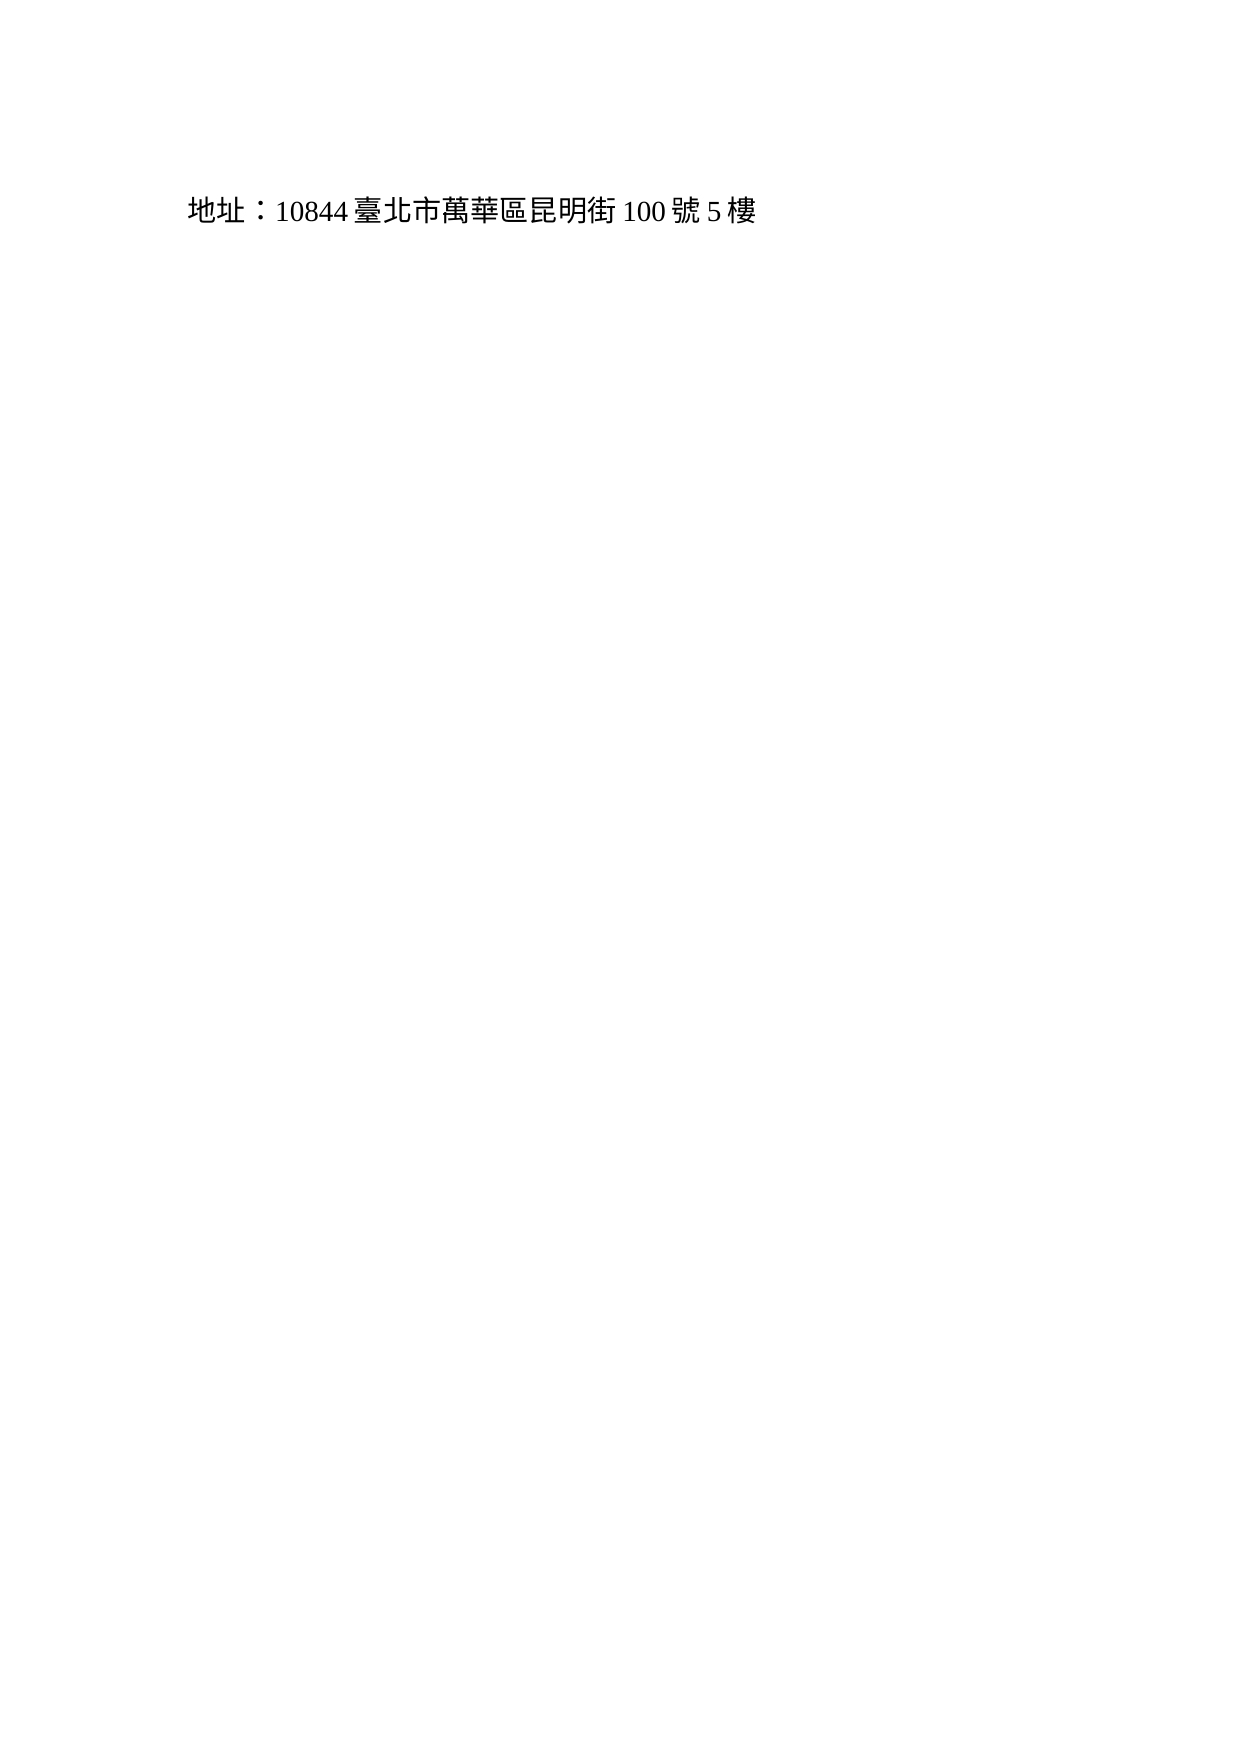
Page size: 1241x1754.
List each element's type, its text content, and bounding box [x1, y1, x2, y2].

text 地址：10844臺北市萬華區昆明街100號5樓 [187, 164, 1053, 239]
